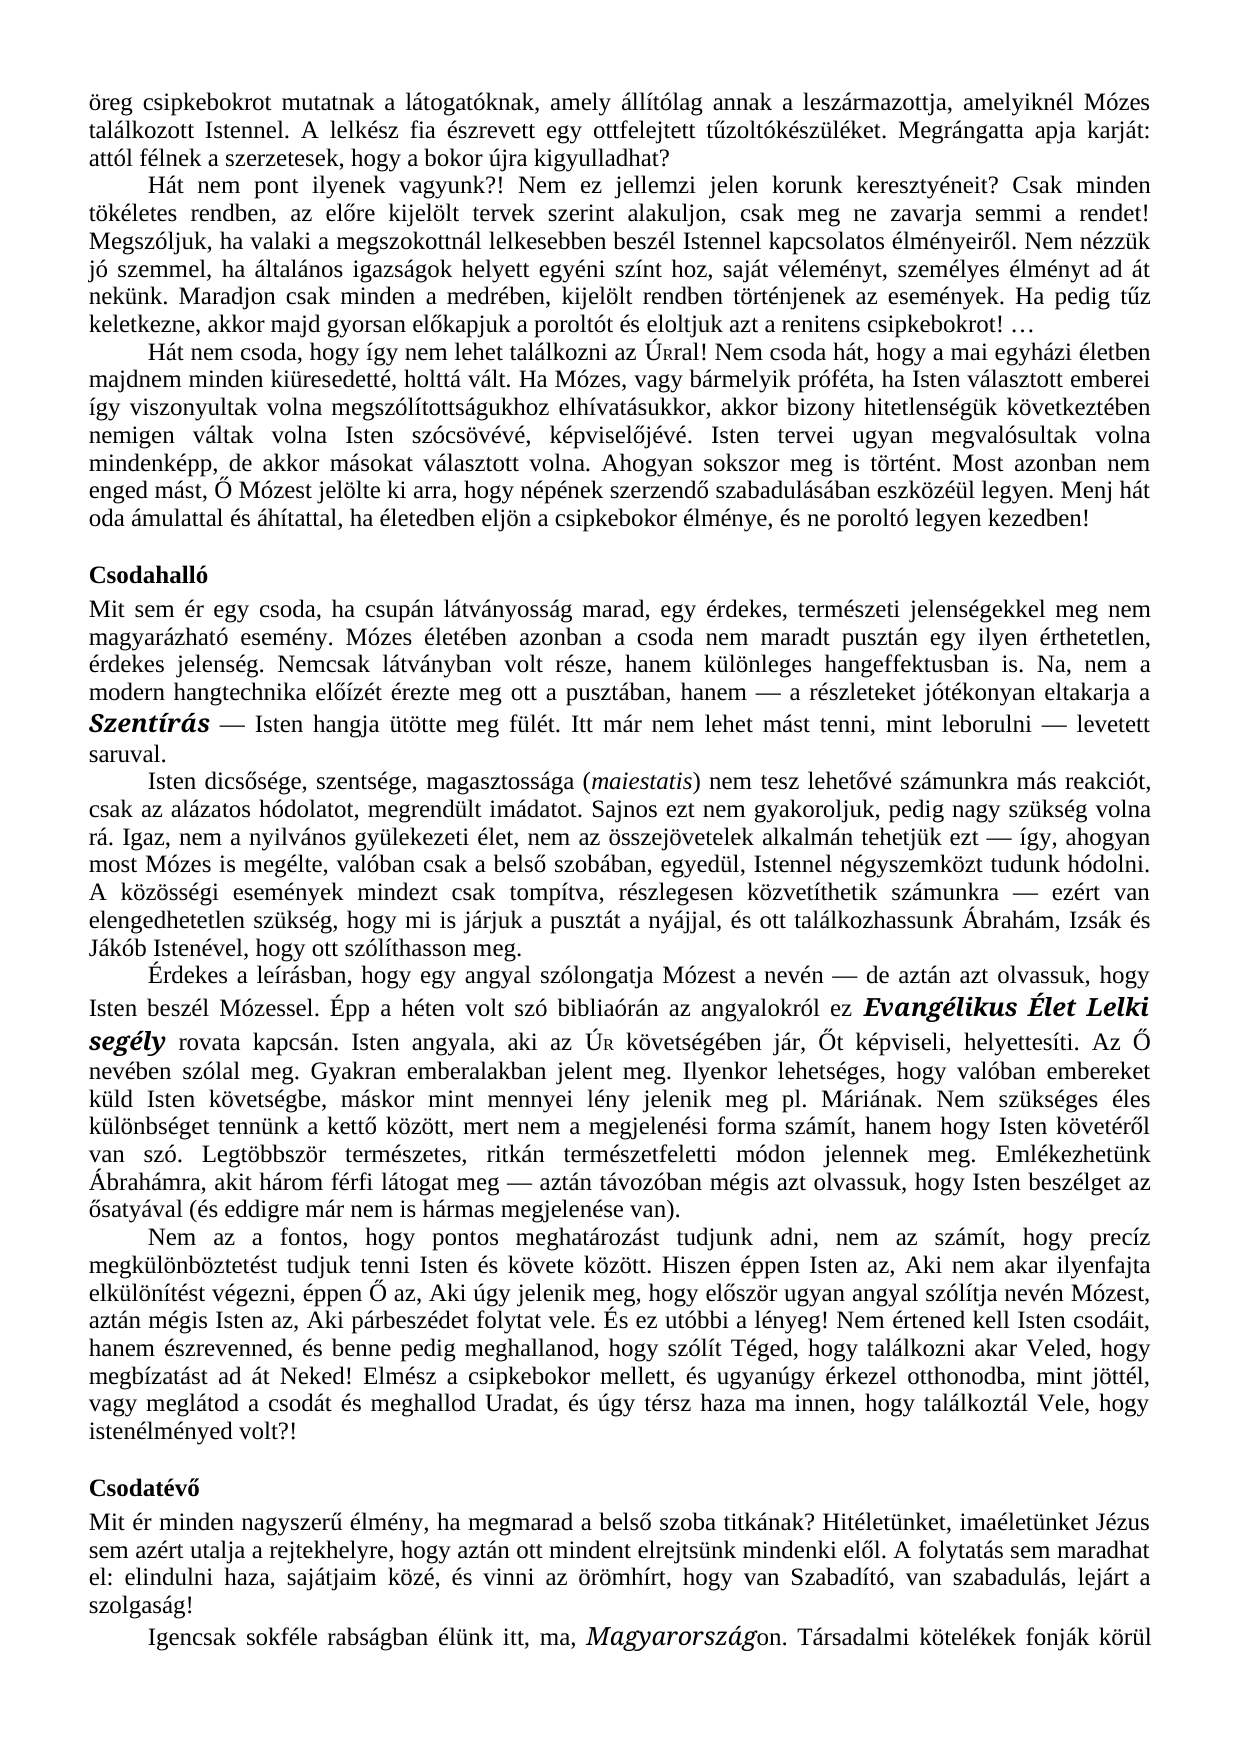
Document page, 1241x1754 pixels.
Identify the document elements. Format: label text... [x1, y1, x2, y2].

text öreg csipkebokrot mutatnak a látogatóknak, amely állítólag annak a leszármazottja, amelyiknél Mózes találkozott Istennel. A lelkész fia észrevett egy ottfelejtett tűzoltókészüléket. Megrángatta apja karját: attól félnek a szerzetesek, hogy a bokor újra kigyulladhat? [88, 88, 1152, 172]
text Isten dicsősége, szentsége, magasztossága (maiestatis) nem tesz lehetővé számunkra más reakciót, csak az alázatos hódolatot, megrendült imádatot. Sajnos ezt nem gyakoroljuk, pedig nagy szükség volna rá. Igaz, nem a nyilvános gyülekezeti élet, nem az összejövetelek alkalmán tehetjük ezt — így, ahogyan most Mózes is megélte, valóban csak a belső szobában, egyedül, Istennel négyszemközt tudunk hódolni. A közösségi események mindezt csak tompítva, részlegesen közvetíthetik számunkra — ezért van elengedhetetlen szükség, hogy mi is járjuk a pusztát a nyájjal, és ott találkozhassunk Ábrahám, Izsák és Jákób Istenével, hogy ott szólíthasson meg. [88, 767, 1152, 961]
text Mit sem ér egy csoda, ha csupán látványosság marad, egy érdekes, természeti jelenségekkel meg nem magyarázható esemény. Mózes életében azonban a csoda nem maradt pusztán egy ilyen érthetetlen, érdekes jelenség. Nemcsak látványban volt része, hanem különleges hangeffektusban is. Na, nem a modern hangtechnika előízét érezte meg ott a pusztában, hanem — a részleteket jótékonyan eltakarja a Szentírás — Isten hangja ütötte meg fülét. Itt már nem lehet mást tenni, mint leborulni — levetett saruval. [88, 595, 1152, 767]
subtitle Csodahalló [88, 561, 1152, 589]
text Igencsak sokféle rabságban élünk itt, ma, Magyarországon. Társadalmi kötelékek fonják körül [88, 1619, 1152, 1653]
text Hát nem csoda, hogy így nem lehet találkozni az Úrral! Nem csoda hát, hogy a mai egyházi életben majdnem minden kiüresedetté, holttá vált. Ha Mózes, vagy bármelyik próféta, ha Isten választott emberei így viszonyultak volna megszólítottságukhoz elhívatásukkor, akkor bizony hitetlenségük következtében nemigen váltak volna Isten szócsövévé, képviselőjévé. Isten tervei ugyan megvalósultak volna mindenképp, de akkor másokat választott volna. Ahogyan sokszor meg is történt. Most azonban nem enged mást, Ő Mózest jelölte ki arra, hogy népének szerzendő szabadulásában eszközéül legyen. Menj hát oda ámulattal és áhítattal, ha életedben eljön a csipkebokor élménye, és ne poroltó legyen kezedben! [88, 338, 1152, 532]
text Érdekes a leírásban, hogy egy angyal szólongatja Mózest a nevén — de aztán azt olvassuk, hogy Isten beszél Mózessel. Épp a héten volt szó bibliaórán az angyalokról ez Evangélikus Élet Lelki segély rovata kapcsán. Isten angyala, aki az Úr követségében jár, Őt képviseli, helyettesíti. Az Ő nevében szólal meg. Gyakran emberalakban jelent meg. Ilyenkor lehetséges, hogy valóban embereket küld Isten követségbe, máskor mint mennyei lény jelenik meg pl. Máriának. Nem szükséges éles különbséget tennünk a kettő között, mert nem a megjelenési forma számít, hanem hogy Isten követéről van szó. Legtöbbször természetes, ritkán természetfeletti módon jelennek meg. Emlékezhetünk Ábrahámra, akit három férfi látogat meg — aztán távozóban mégis azt olvassuk, hogy Isten beszélget az ősatyával (és eddigre már nem is hármas megjelenése van). [88, 961, 1152, 1223]
text Hát nem pont ilyenek vagyunk?! Nem ez jellemzi jelen korunk keresztyéneit? Csak minden tökéletes rendben, az előre kijelölt tervek szerint alakuljon, csak meg ne zavarja semmi a rendet! Megszóljuk, ha valaki a megszokottnál lelkesebben beszél Istennel kapcsolatos élményeiről. Nem nézzük jó szemmel, ha általános igazságok helyett egyéni színt hoz, saját véleményt, személyes élményt ad át nekünk. Maradjon csak minden a medrében, kijelölt rendben történjenek az események. Ha pedig tűz keletkezne, akkor majd gyorsan előkapjuk a poroltót és eloltjuk azt a renitens csipkebokrot! … [88, 172, 1152, 338]
text Mit ér minden nagyszerű élmény, ha megmarad a belső szoba titkának? Hitéletünket, imaéletünket Jézus sem azért utalja a rejtekhelyre, hogy aztán ott mindent elrejtsünk mindenki elől. A folytatás sem maradhat el: elindulni haza, sajátjaim közé, és vinni az örömhírt, hogy van Szabadító, van szabadulás, lejárt a szolgaság! [88, 1508, 1152, 1619]
subtitle Csodatévő [88, 1474, 1152, 1502]
text Nem az a fontos, hogy pontos meghatározást tudjunk adni, nem az számít, hogy precíz megkülönböztetést tudjuk tenni Isten és követe között. Hiszen éppen Isten az, Aki nem akar ilyenfajta elkülönítést végezni, éppen Ő az, Aki úgy jelenik meg, hogy először ugyan angyal szólítja nevén Mózest, aztán mégis Isten az, Aki párbeszédet folytat vele. És ez utóbbi a lényeg! Nem értened kell Isten csodáit, hanem észrevenned, és benne pedig meghallanod, hogy szólít Téged, hogy találkozni akar Veled, hogy megbízatást ad át Neked! Elmész a csipkebokor mellett, és ugyanúgy érkezel otthonodba, mint jöttél, vagy meglátod a csodát és meghallod Uradat, és úgy térsz haza ma innen, hogy találkoztál Vele, hogy istenélményed volt?! [88, 1223, 1152, 1445]
